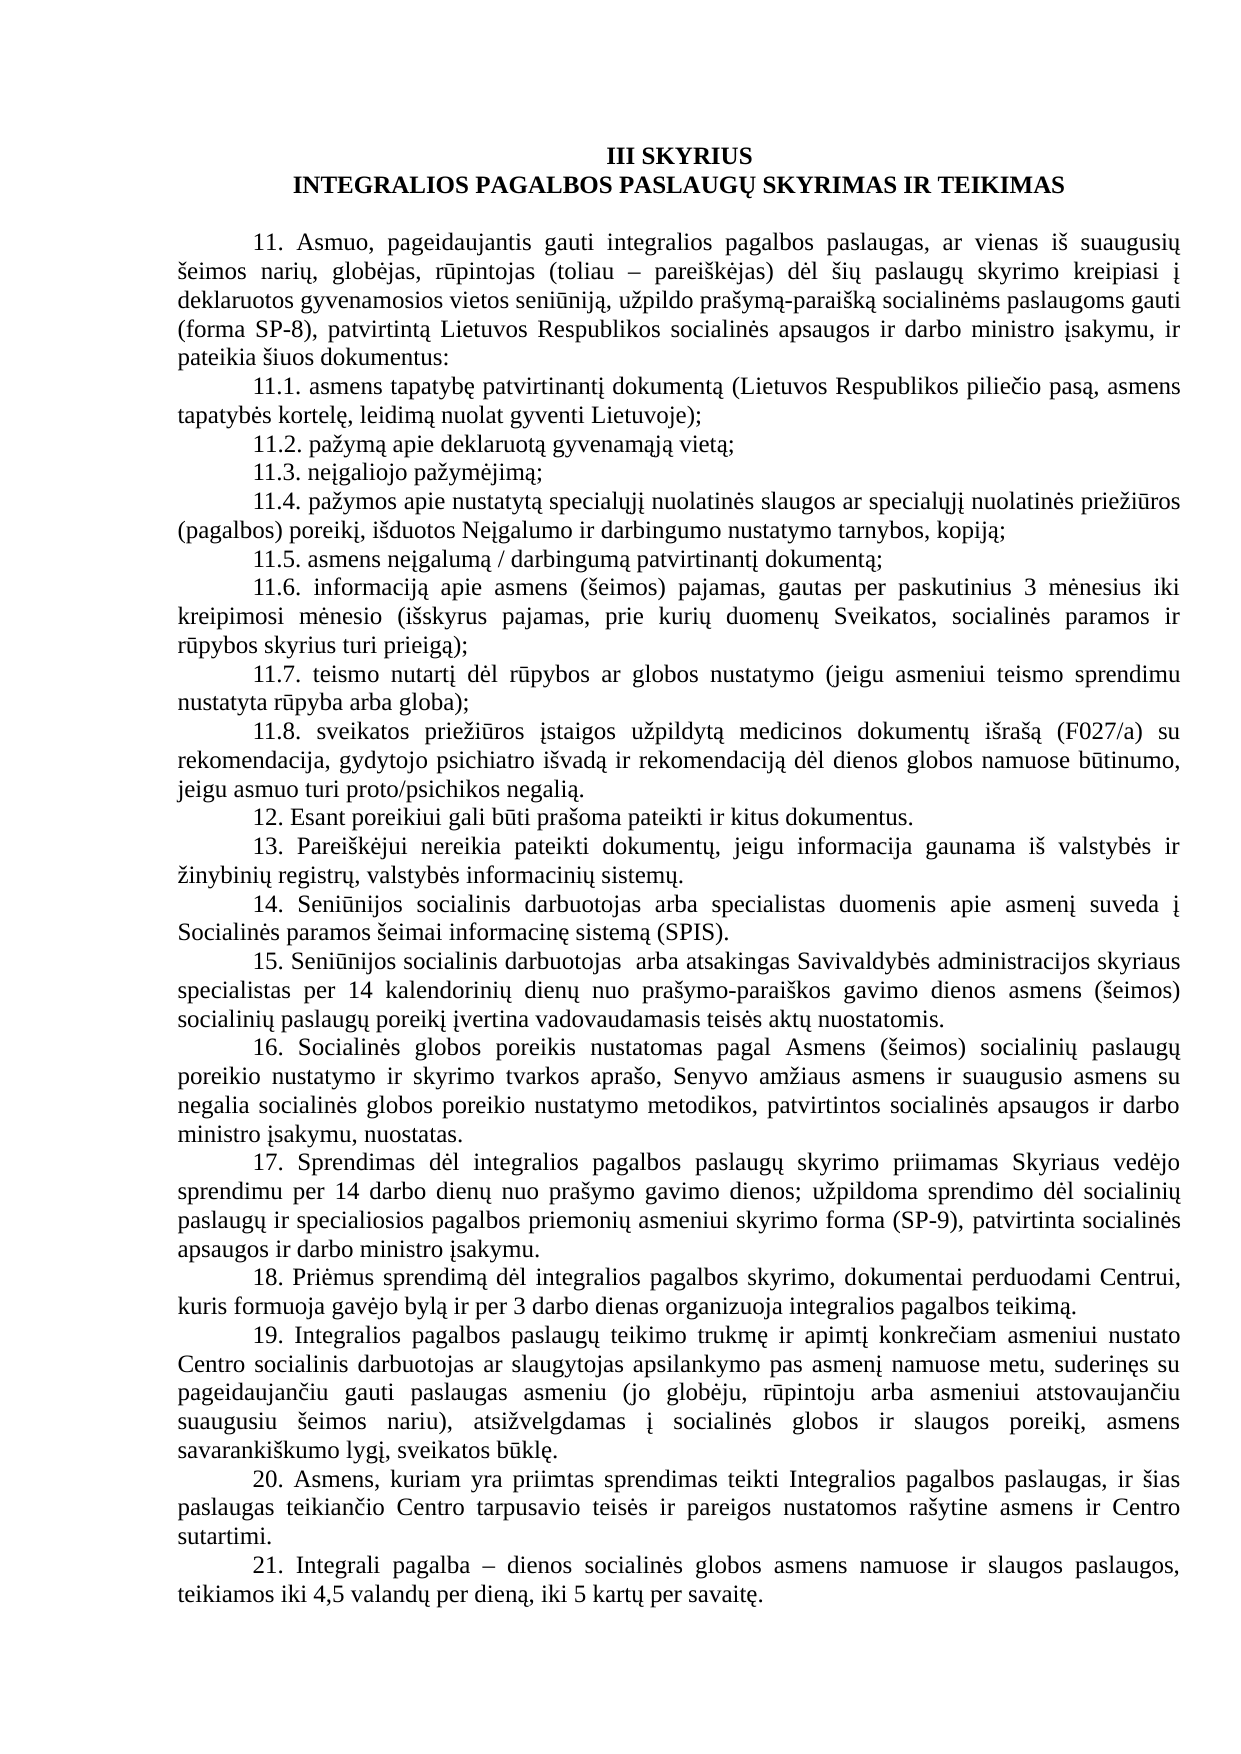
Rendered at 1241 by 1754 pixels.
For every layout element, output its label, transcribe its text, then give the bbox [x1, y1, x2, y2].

text 11.7. teismo nutartį dėl rūpybos ar globos nustatymo (jeigu asmeniui teismo sprendimu nustatyta rūpyba arba globa); [177, 659, 1181, 716]
text 11.2. pažymą apie deklaruotą gyvenamąją vietą; [177, 429, 1181, 457]
text 17. Sprendimas dėl integralios pagalbos paslaugų skyrimo priimamas Skyriaus vedėjo sprendimu per 14 darbo dienų nuo prašymo gavimo dienos; užpildoma sprendimo dėl socialinių paslaugų ir specialiosios pagalbos priemonių asmeniui skyrimo forma (SP-9), patvirtinta socialinės apsaugos ir darbo ministro įsakymu. [177, 1147, 1181, 1262]
text 11.6. informaciją apie asmens (šeimos) pajamas, gautas per paskutinius 3 mėnesius iki kreipimosi mėnesio (išskyrus pajamas, prie kurių duomenų Sveikatos, socialinės paramos ir rūpybos skyrius turi prieigą); [177, 572, 1181, 659]
text 11. Asmuo, pageidaujantis gauti integralios pagalbos paslaugas, ar vienas iš suaugusių šeimos narių, globėjas, rūpintojas (toliau – pareiškėjas) dėl šių paslaugų skyrimo kreipiasi į deklaruotos gyvenamosios vietos seniūniją, užpildo prašymą-paraišką socialinėms paslaugoms gauti (forma SP-8), patvirtintą Lietuvos Respublikos socialinės apsaugos ir darbo ministro įsakymu, ir pateikia šiuos dokumentus: [177, 227, 1181, 371]
text 18. Priėmus sprendimą dėl integralios pagalbos skyrimo, dokumentai perduodami Centrui, kuris formuoja gavėjo bylą ir per 3 darbo dienas organizuoja integralios pagalbos teikimą. [177, 1262, 1181, 1320]
text III SKYRIUS [177, 141, 1181, 170]
text 14. Seniūnijos socialinis darbuotojas arba specialistas duomenis apie asmenį suveda į Socialinės paramos šeimai informacinę sistemą (SPIS). [177, 889, 1181, 946]
text 11.5. asmens neįgalumą / darbingumą patvirtinantį dokumentą; [177, 544, 1181, 572]
text 11.4. pažymos apie nustatytą specialųjį nuolatinės slaugos ar specialųjį nuolatinės priežiūros (pagalbos) poreikį, išduotos Neįgalumo ir darbingumo nustatymo tarnybos, kopiją; [177, 486, 1181, 544]
text 16. Socialinės globos poreikis nustatomas pagal Asmens (šeimos) socialinių paslaugų poreikio nustatymo ir skyrimo tvarkos aprašo, Senyvo amžiaus asmens ir suaugusio asmens su negalia socialinės globos poreikio nustatymo metodikos, patvirtintos socialinės apsaugos ir darbo ministro įsakymu, nuostatas. [177, 1032, 1181, 1147]
text 12. Esant poreikiui gali būti prašoma pateikti ir kitus dokumentus. [177, 802, 1181, 831]
text INTEGRALIOS PAGALBOS PASLAUGŲ SKYRIMAS IR TEIKIMAS [177, 170, 1181, 199]
text 21. Integrali pagalba – dienos socialinės globos asmens namuose ir slaugos paslaugos, teikiamos iki 4,5 valandų per dieną, iki 5 kartų per savaitę. [177, 1550, 1181, 1607]
text 11.3. neįgaliojo pažymėjimą; [177, 457, 1181, 486]
text 15. Seniūnijos socialinis darbuotojas arba atsakingas Savivaldybės administracijos skyriaus specialistas per 14 kalendorinių dienų nuo prašymo-paraiškos gavimo dienos asmens (šeimos) socialinių paslaugų poreikį įvertina vadovaudamasis teisės aktų nuostatomis. [177, 946, 1181, 1032]
text 11.8. sveikatos priežiūros įstaigos užpildytą medicinos dokumentų išrašą (F027/a) su rekomendacija, gydytojo psichiatro išvadą ir rekomendaciją dėl dienos globos namuose būtinumo, jeigu asmuo turi proto/psichikos negalią. [177, 716, 1181, 802]
text 19. Integralios pagalbos paslaugų teikimo trukmę ir apimtį konkrečiam asmeniui nustato Centro socialinis darbuotojas ar slaugytojas apsilankymo pas asmenį namuose metu, suderinęs su pageidaujančiu gauti paslaugas asmeniu (jo globėju, rūpintoju arba asmeniui atstovaujančiu suaugusiu šeimos nariu), atsižvelgdamas į socialinės globos ir slaugos poreikį, asmens savarankiškumo lygį, sveikatos būklę. [177, 1320, 1181, 1464]
text 20. Asmens, kuriam yra priimtas sprendimas teikti Integralios pagalbos paslaugas, ir šias paslaugas teikiančio Centro tarpusavio teisės ir pareigos nustatomos rašytine asmens ir Centro sutartimi. [177, 1464, 1181, 1550]
text 11.1. asmens tapatybę patvirtinantį dokumentą (Lietuvos Respublikos piliečio pasą, asmens tapatybės kortelę, leidimą nuolat gyventi Lietuvoje); [177, 371, 1181, 429]
text 13. Pareiškėjui nereikia pateikti dokumentų, jeigu informacija gaunama iš valstybės ir žinybinių registrų, valstybės informacinių sistemų. [177, 831, 1181, 889]
